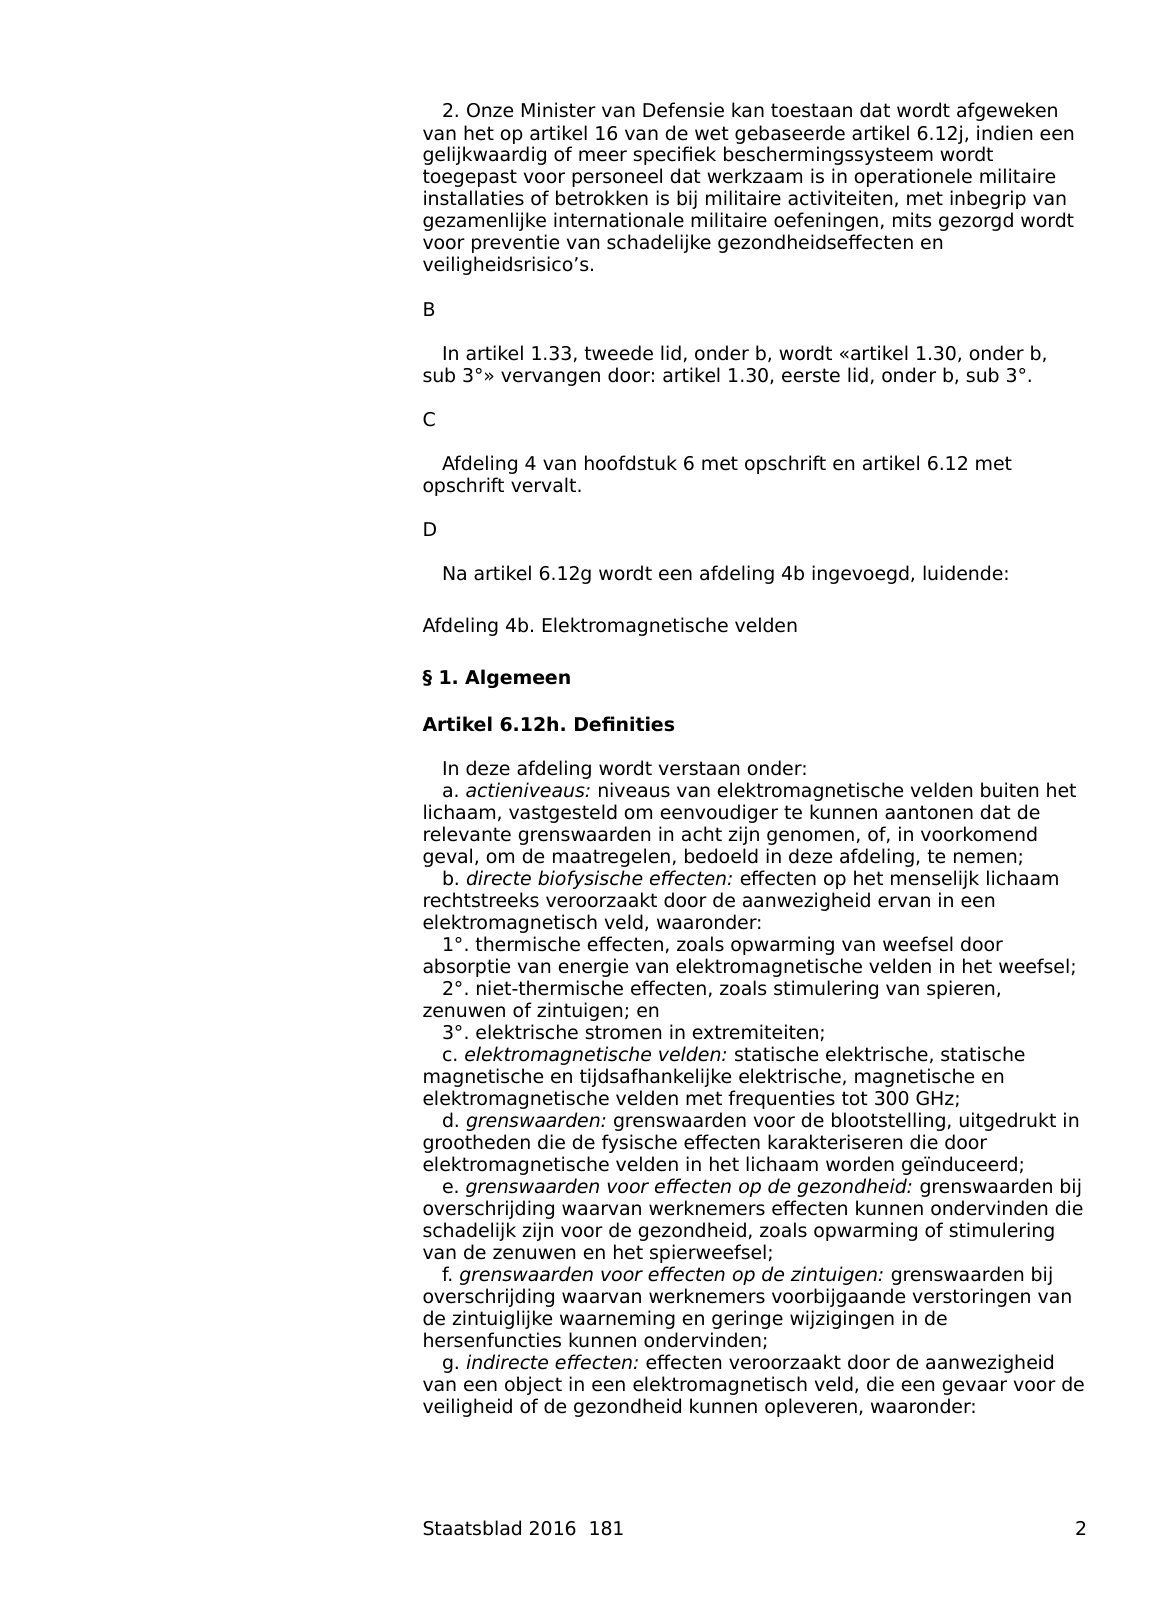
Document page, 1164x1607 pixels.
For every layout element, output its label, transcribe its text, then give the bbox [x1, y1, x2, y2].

text 1°. thermische effecten, zoals opwarming van weefsel door absorptie van energie van elektromagnetische velden in het weefsel; [422, 934, 1087, 978]
text D [422, 519, 1087, 541]
subtitle Afdeling 4b. Elektromagnetische velden [422, 615, 1087, 637]
text 2. Onze Minister van Defensie kan toestaan dat wordt afgeweken van het op artikel 16 van de wet gebaseerde artikel 6.12j, indien een gelijkwaardig of meer specifiek beschermingssysteem wordt toegepast voor personeel dat werkzaam is in operationele militaire installaties of betrokken is bij militaire activiteiten, met inbegrip van gezamenlijke internationale militaire oefeningen, mits gezorgd wordt voor preventie van schadelijke gezondheidseffecten en veiligheidsrisico’s. [422, 100, 1087, 276]
text B [422, 298, 1087, 320]
text In deze afdeling wordt verstaan onder: [422, 758, 1087, 780]
subtitle § 1. Algemeen [422, 667, 1087, 689]
text Afdeling 4 van hoofdstuk 6 met opschrift en artikel 6.12 met opschrift vervalt. [422, 453, 1087, 497]
text a. actieniveaus: niveaus van elektromagnetische velden buiten het lichaam, vastgesteld om eenvoudiger te kunnen aantonen dat de relevante grenswaarden in acht zijn genomen, of, in voorkomend geval, om de maatregelen, bedoeld in deze afdeling, te nemen; [422, 780, 1087, 868]
text 3°. elektrische stromen in extremiteiten; [422, 1022, 1087, 1044]
text b. directe biofysische effecten: effecten op het menselijk lichaam rechtstreeks veroorzaakt door de aanwezigheid ervan in een elektromagnetisch veld, waaronder: [422, 868, 1087, 934]
subtitle Artikel 6.12h. Definities [422, 714, 1087, 736]
text f. grenswaarden voor effecten op de zintuigen: grenswaarden bij overschrijding waarvan werknemers voorbijgaande verstoringen van de zintuiglijke waarneming en geringe wijzigingen in de hersenfuncties kunnen ondervinden; [422, 1264, 1087, 1352]
text Na artikel 6.12g wordt een afdeling 4b ingevoegd, luidende: [422, 563, 1087, 585]
text d. grenswaarden: grenswaarden voor de blootstelling, uitgedrukt in grootheden die de fysische effecten karakteriseren die door elektromagnetische velden in het lichaam worden geïnduceerd; [422, 1110, 1087, 1176]
text In artikel 1.33, tweede lid, onder b, wordt «artikel 1.30, onder b, sub 3°» vervangen door: artikel 1.30, eerste lid, onder b, sub 3°. [422, 343, 1087, 387]
text 2°. niet-thermische effecten, zoals stimulering van spieren, zenuwen of zintuigen; en [422, 978, 1087, 1022]
text e. grenswaarden voor effecten op de gezondheid: grenswaarden bij overschrijding waarvan werknemers effecten kunnen ondervinden die schadelijk zijn voor de gezondheid, zoals opwarming of stimulering van de zenuwen en het spierweefsel; [422, 1176, 1087, 1264]
text g. indirecte effecten: effecten veroorzaakt door de aanwezigheid van een object in een elektromagnetisch veld, die een gevaar voor de veiligheid of de gezondheid kunnen opleveren, waaronder: [422, 1352, 1087, 1418]
text C [422, 409, 1087, 431]
text c. elektromagnetische velden: statische elektrische, statische magnetische en tijdsafhankelijke elektrische, magnetische en elektromagnetische velden met frequenties tot 300 GHz; [422, 1044, 1087, 1110]
